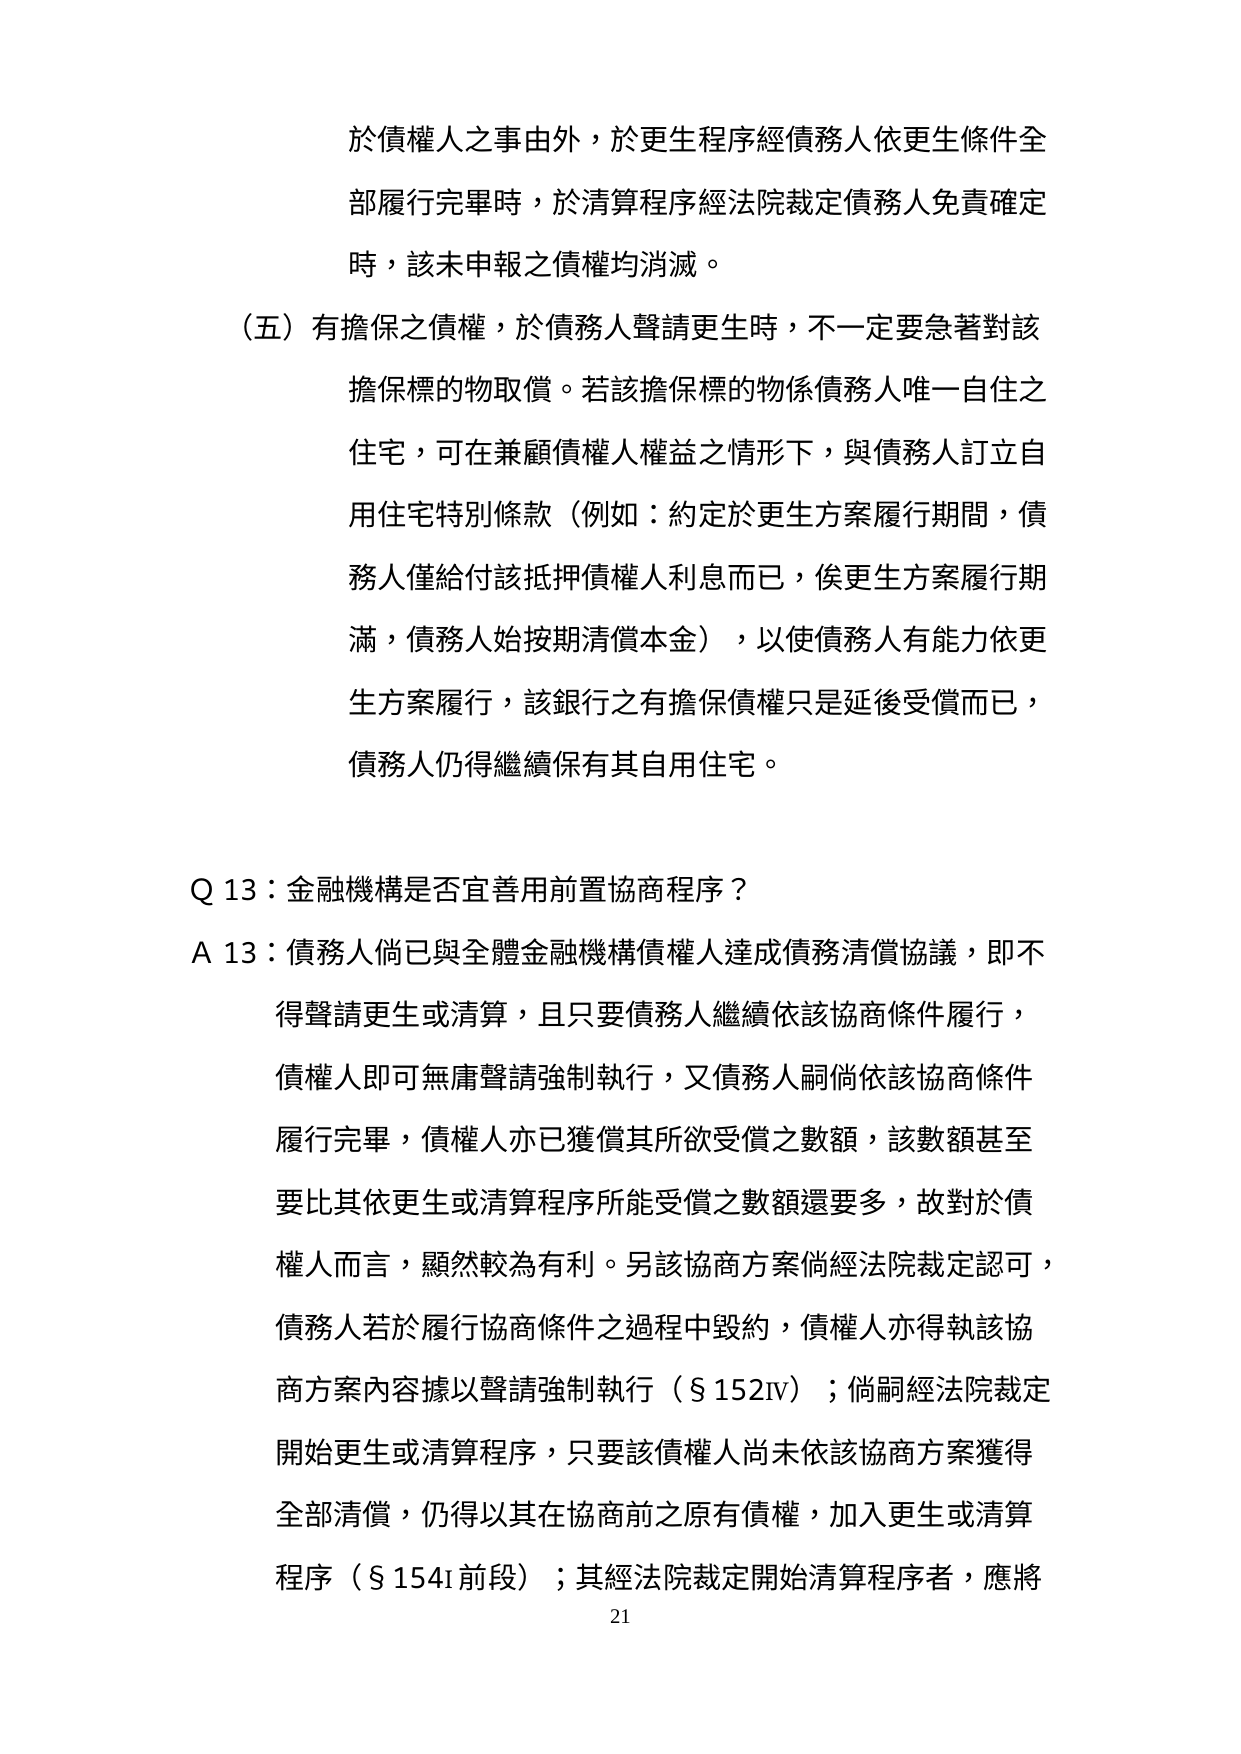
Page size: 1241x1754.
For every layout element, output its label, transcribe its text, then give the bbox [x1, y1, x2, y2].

text 於債權人之事由外，於更生程序經債務人依更生條件全部履行完畢時，於清算程序經法院裁定債務人免責確定時，該未申報之債權均消滅。 [187, 96, 1053, 284]
text Ａ13：債務人倘已與全體金融機構債權人達成債務清償協議，即不得聲請更生或清算，且只要債務人繼續依該協商條件履行，債權人即可無庸聲請強制執行，又債務人嗣倘依該協商條件履行完畢，債權人亦已獲償其所欲受償之數額，該數額甚至要比其依更生或清算程序所能受償之數額還要多，故對於債權人而言，顯然較為有利。另該協商方案倘經法院裁定認可，債務人若於履行協商條件之過程中毀約，債權人亦得執該協商方案內容據以聲請強制執行（§152Ⅳ）；倘嗣經法院裁定開始更生或清算程序，只要該債權人尚未依該協商方案獲得全部清償，仍得以其在協商前之原有債權，加入更生或清算程序（§154Ⅰ前段）；其經法院裁定開始清算程序者，應將該債權人已受清償部分，加算於清算財團，以定其應受分配額，並應俟其他債權人所受清償與自己已受清償之程度達同一比例後，始得再受清償（§154Ⅰ後段、Ⅱ），足見該債權人亦不虞遭受損失。況經協商成立者，債務人即無庸再向法院聲請更生或清算，更可節省債權人、債務人與法院之勞力、時間、費用，利人利己，值得債權人善加利用。 [187, 909, 1053, 1596]
text （五）有擔保之債權，於債務人聲請更生時，不一定要急著對該擔保標的物取償。若該擔保標的物係債務人唯一自住之住宅，可在兼顧債權人權益之情形下，與債務人訂立自用住宅特別條款（例如：約定於更生方案履行期間，債務人僅給付該抵押債權人利息而已，俟更生方案履行期滿，債務人始按期清償本金），以使債務人有能力依更生方案履行，該銀行之有擔保債權只是延後受償而已，債務人仍得繼續保有其自用住宅。 [187, 284, 1053, 784]
text Ｑ13：金融機構是否宜善用前置協商程序？ [187, 846, 1053, 909]
